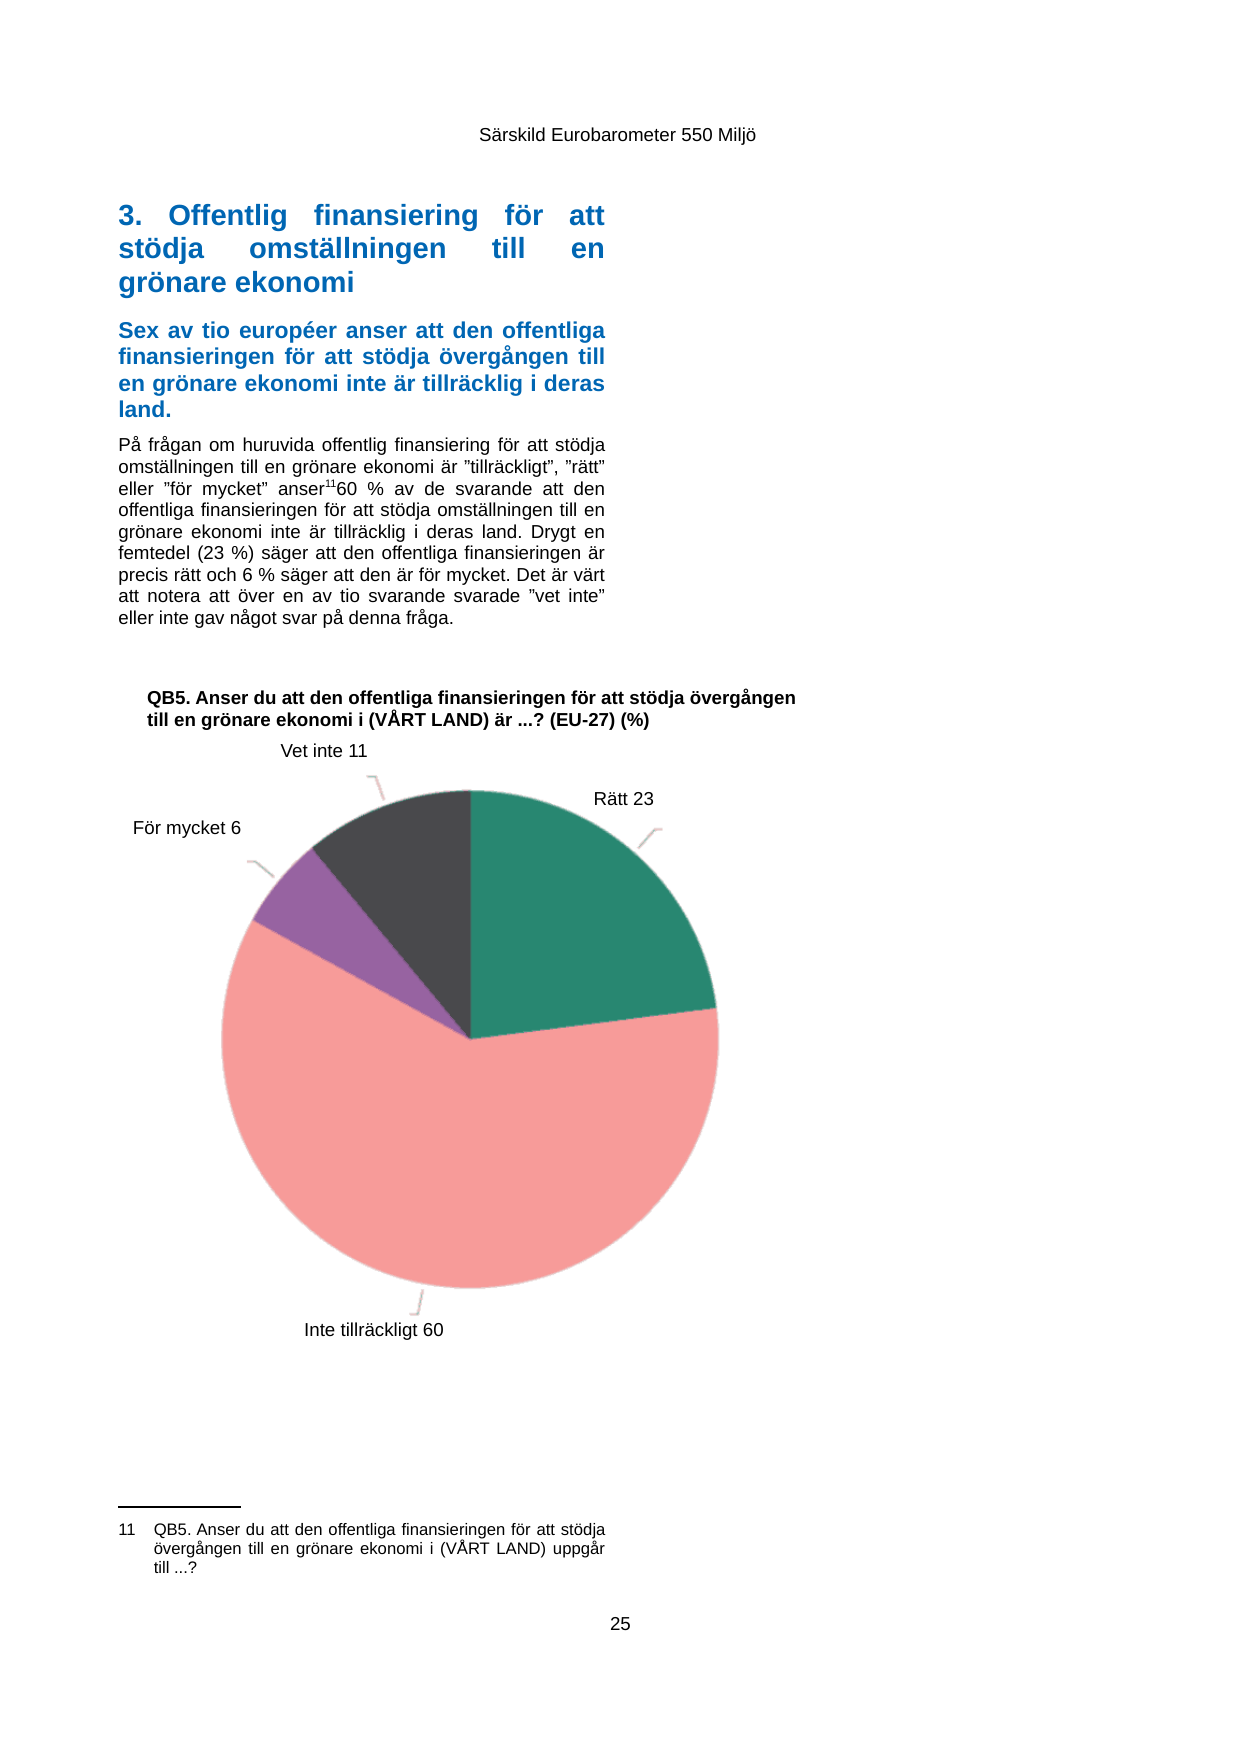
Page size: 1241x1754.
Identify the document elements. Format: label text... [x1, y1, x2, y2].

subtitle 3. Offentlig finansiering för att stödja omställningen till en grönare ekonomi [118, 198, 605, 298]
text På frågan om huruvida offentlig finansiering för att stödja omställningen till en grönare ekonomi är ”tillräckligt”, ”rätt” eller ”för mycket” anser60 % av de svarande att den offentliga finansieringen för att stödja omställningen till en grönare ekonomi inte är tillräcklig i deras land. Drygt en femtedel (23 %) säger att den offentliga finansieringen är precis rätt och 6 % säger att den är för mycket. Det är värt att notera att över en av tio svarande svarade ”vet inte” eller inte gav något svar på denna fråga. [118, 434, 605, 628]
text Sex av tio européer anser att den offentliga finansieringen för att stödja övergången till en grönare ekonomi inte är tillräcklig i deras land. [118, 317, 605, 422]
picture [218, 760, 727, 1330]
text QB5. Anser du att den offentliga finansieringen för att stödja övergången till en grönare ekonomi i (VÅRT LAND) uppgår till ...? [118, 1519, 605, 1577]
